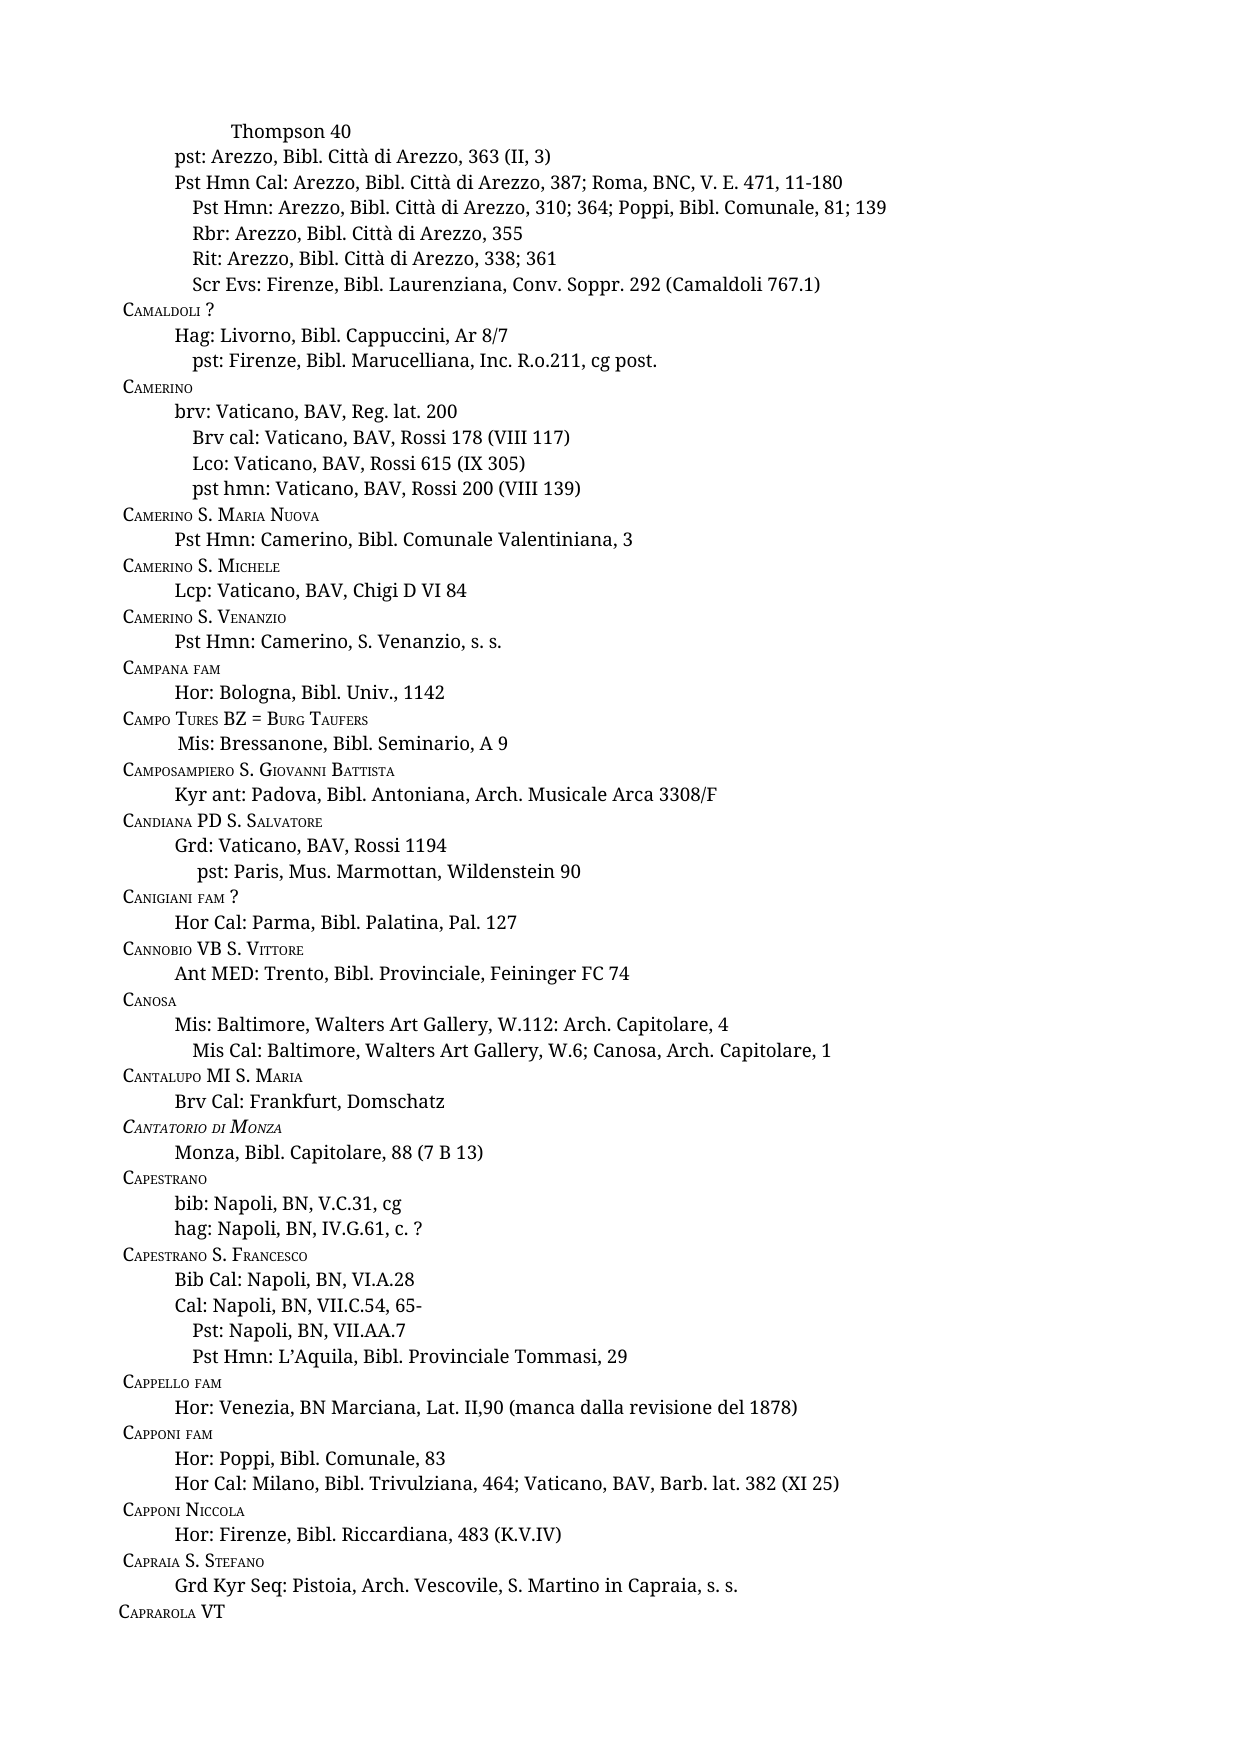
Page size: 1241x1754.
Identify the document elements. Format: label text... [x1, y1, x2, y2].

text Thompson 40 [174, 118, 1122, 144]
text Grd: Vaticano, BAV, Rossi 1194 [122, 833, 1122, 858]
subtitle Cantatorio di Monza [122, 1113, 1122, 1139]
text Cappello fam [122, 1369, 1122, 1394]
text Camerino S. Michele [122, 552, 1122, 577]
text Hor: Poppi, Bibl. Comunale, 83 [122, 1445, 1122, 1471]
text Monza, Bibl. Capitolare, 88 (7 B 13) [122, 1139, 1122, 1164]
text Capponi Niccola [122, 1496, 1122, 1522]
text Hor: Bologna, Bibl. Univ., 1142 [122, 679, 1122, 705]
text Capestrano S. Francesco [122, 1241, 1122, 1267]
text Pst Hmn: Arezzo, Bibl. Città di Arezzo, 310; 364; Poppi, Bibl. Comunale, 81; 139 [118, 195, 1122, 220]
text Pst Hmn: Camerino, S. Venanzio, s. s. [122, 628, 1122, 654]
text Scr Evs: Firenze, Bibl. Laurenziana, Conv. Soppr. 292 (Camaldoli 767.1) [118, 271, 1122, 297]
text Hor Cal: Parma, Bibl. Palatina, Pal. 127 [122, 909, 1122, 935]
text Capestrano [122, 1164, 1122, 1190]
text Rit: Arezzo, Bibl. Città di Arezzo, 338; 361 [118, 246, 1122, 271]
text Campana fam [122, 654, 1122, 679]
text Brv Cal: Frankfurt, Domschatz [122, 1088, 1122, 1113]
text Campo Tures BZ = Burg Taufers [122, 705, 1122, 731]
text Mis: Bressanone, Bibl. Seminario, A 9 [122, 731, 1122, 756]
text Camaldoli ? [122, 297, 1122, 322]
text Camerino [122, 373, 1122, 399]
text pst hmn: Vaticano, BAV, Rossi 200 (VIII 139) [118, 475, 1122, 501]
text Pst Hmn: Camerino, Bibl. Comunale Valentiniana, 3 [122, 526, 1122, 552]
text pst: Firenze, Bibl. Marucelliana, Inc. R.o.211, cg post. [118, 348, 1122, 373]
text pst: Arezzo, Bibl. Città di Arezzo, 363 (II, 3) [122, 144, 1122, 169]
text Cannobio VB S. Vittore [122, 935, 1122, 960]
text Rbr: Arezzo, Bibl. Città di Arezzo, 355 [118, 220, 1122, 246]
text Capponi fam [122, 1420, 1122, 1445]
text brv: Vaticano, BAV, Reg. lat. 200 [122, 399, 1122, 424]
text pst: Paris, Mus. Marmottan, Wildenstein 90 [118, 858, 1122, 884]
text Kyr ant: Padova, Bibl. Antoniana, Arch. Musicale Arca 3308/F [122, 782, 1122, 807]
text Canigiani fam ? [122, 884, 1122, 909]
text Cantalupo MI S. Maria [122, 1062, 1122, 1088]
text Capraia S. Stefano [122, 1547, 1122, 1573]
text Pst Hmn Cal: Arezzo, Bibl. Città di Arezzo, 387; Roma, BNC, V. E. 471, 11-180 [122, 169, 1122, 195]
text Hor: Venezia, BN Marciana, Lat. II,90 (manca dalla revisione del 1878) [122, 1394, 1122, 1420]
text Caprarola VT [118, 1598, 1122, 1624]
text Cal: Napoli, BN, VII.C.54, 65- [122, 1292, 1122, 1318]
text Hor: Firenze, Bibl. Riccardiana, 483 (K.V.IV) [122, 1522, 1122, 1547]
text Pst Hmn: L’Aquila, Bibl. Provinciale Tommasi, 29 [118, 1343, 1122, 1369]
text Camposampiero S. Giovanni Battista [122, 756, 1122, 782]
text Candiana PD S. Salvatore [122, 807, 1122, 833]
text Canosa [122, 986, 1122, 1011]
text Lco: Vaticano, BAV, Rossi 615 (IX 305) [118, 450, 1122, 475]
text Brv cal: Vaticano, BAV, Rossi 178 (VIII 117) [118, 424, 1122, 450]
text Grd Kyr Seq: Pistoia, Arch. Vescovile, S. Martino in Capraia, s. s. [122, 1573, 1122, 1598]
text bib: Napoli, BN, V.C.31, cg [122, 1190, 1122, 1216]
text Camerino S. Maria Nuova [122, 501, 1122, 526]
text Bib Cal: Napoli, BN, VI.A.28 [122, 1267, 1122, 1292]
text hag: Napoli, BN, IV.G.61, c. ? [122, 1216, 1122, 1241]
text Mis Cal: Baltimore, Walters Art Gallery, W.6; Canosa, Arch. Capitolare, 1 [118, 1037, 1122, 1062]
text Lcp: Vaticano, BAV, Chigi D VI 84 [122, 577, 1122, 603]
text Ant MED: Trento, Bibl. Provinciale, Feininger FC 74 [122, 960, 1122, 986]
text Mis: Baltimore, Walters Art Gallery, W.112: Arch. Capitolare, 4 [122, 1011, 1122, 1037]
text Hag: Livorno, Bibl. Cappuccini, Ar 8/7 [122, 322, 1122, 348]
text Hor Cal: Milano, Bibl. Trivulziana, 464; Vaticano, BAV, Barb. lat. 382 (XI 25) [122, 1471, 1122, 1496]
text Camerino S. Venanzio [122, 603, 1122, 628]
text Pst: Napoli, BN, VII.AA.7 [118, 1318, 1122, 1343]
